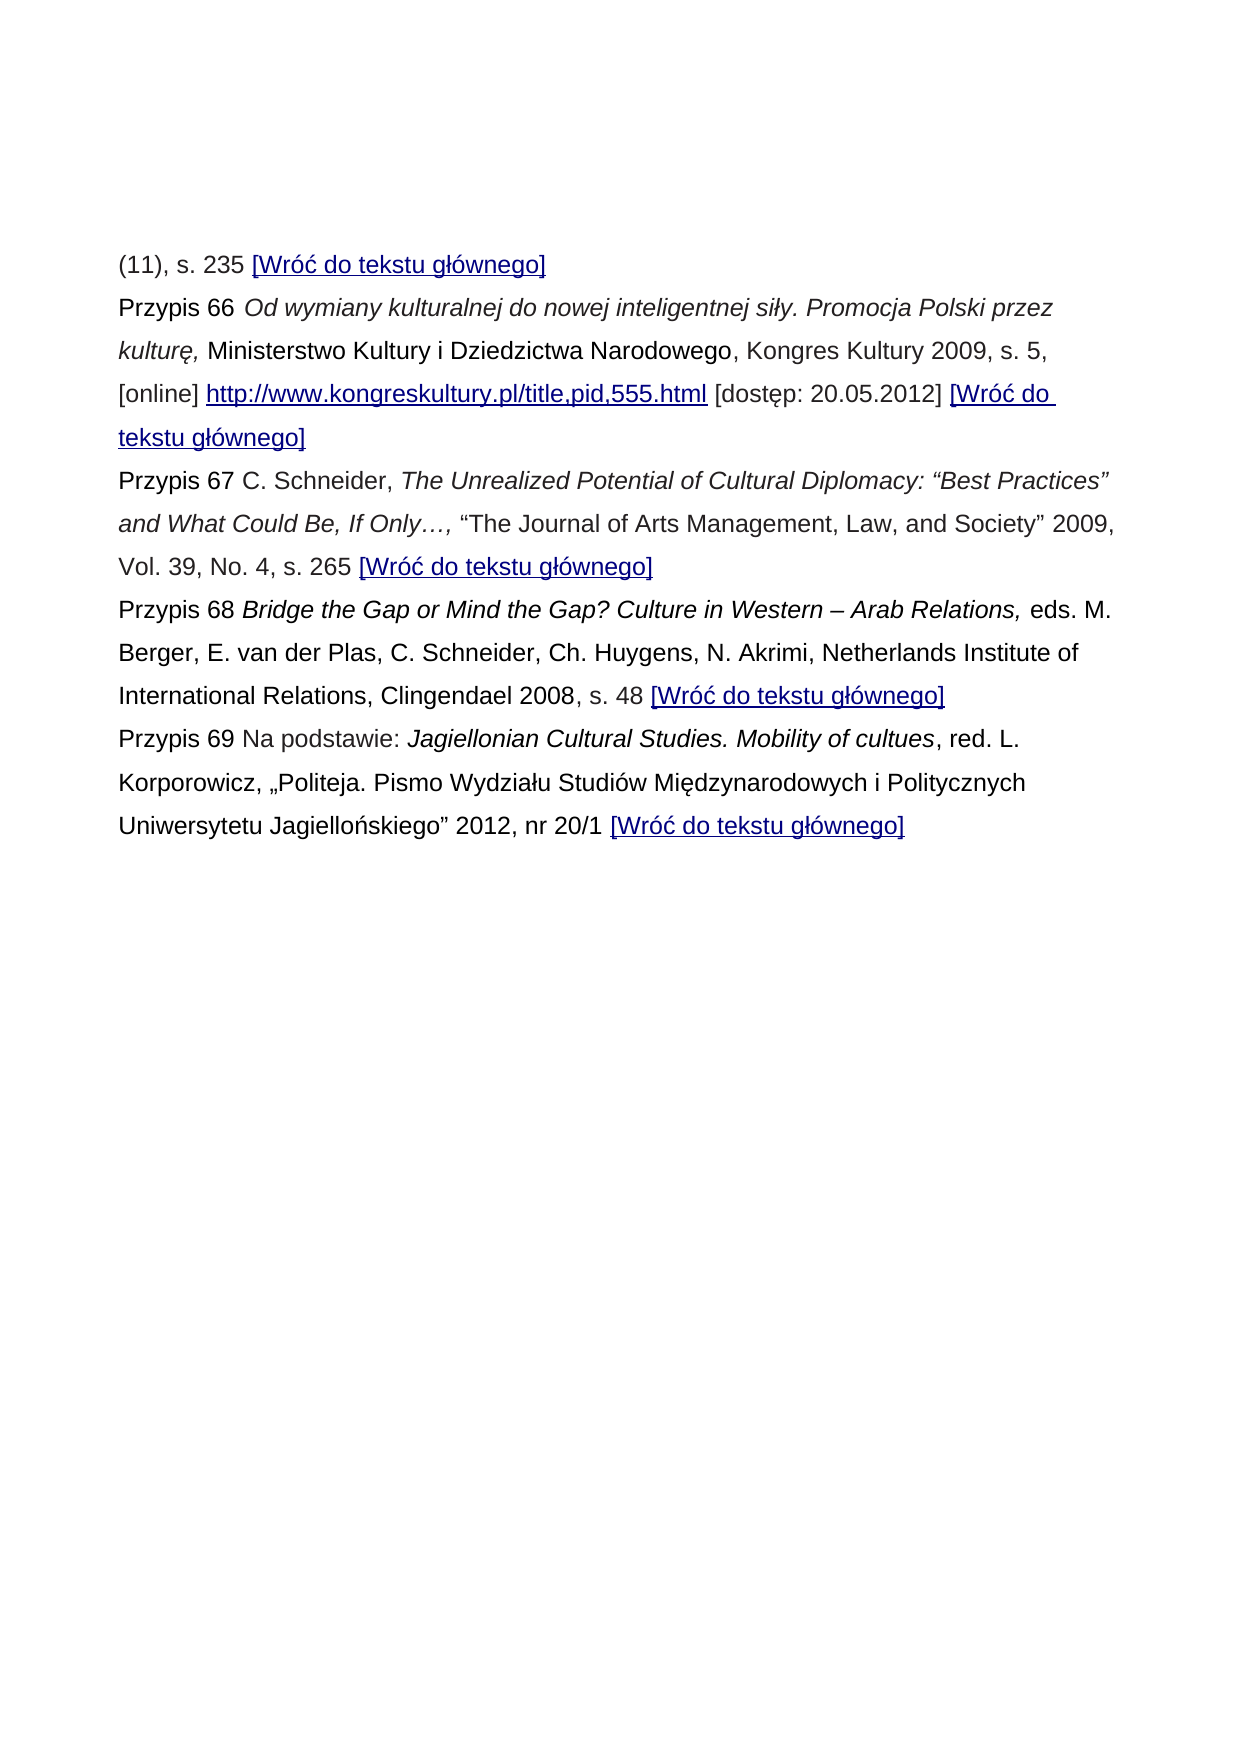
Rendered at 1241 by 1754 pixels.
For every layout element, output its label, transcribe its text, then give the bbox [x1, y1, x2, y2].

text Przypis 69 Na podstawie: Jagiellonian Cultural Studies. Mobility of cultues, red. L. Korporowicz, „Politeja. Pismo Wydziału Studiów Międzynarodowych i Politycznych Uniwersytetu Jagiellońskiego” 2012, nr 20/1 [Wróć do tekstu głównego] [118, 724, 1122, 839]
text Przypis 68 Bridge the Gap or Mind the Gap? Culture in Western – Arab Relations, eds. M. Berger, E. van der Plas, C. Schneider, Ch. Huygens, N. Akrimi, Netherlands Institute of International Relations, Clingendael 2008, s. 48 [Wróć do tekstu głównego] [118, 595, 1122, 710]
text (11), s. 235 [Wróć do tekstu głównego] [118, 250, 1122, 279]
text Przypis 67 C. Schneider, The Unrealized Potential of Cultural Diplomacy: “Best Practices” and What Could Be, If Only…, “The Journal of Arts Management, Law, and Society” 2009, Vol. 39, No. 4, s. 265 [Wróć do tekstu głównego] [118, 466, 1122, 581]
text Przypis 66 Od wymiany kulturalnej do nowej inteligentnej siły. Promocja Polski przez kulturę, Ministerstwo Kultury i Dziedzictwa Narodowego, Kongres Kultury 2009, s. 5, [online] http://www.kongreskultury.pl/title,pid,555.html [dostęp: 20.05.2012] [Wróć do tekstu głównego] [118, 293, 1122, 451]
